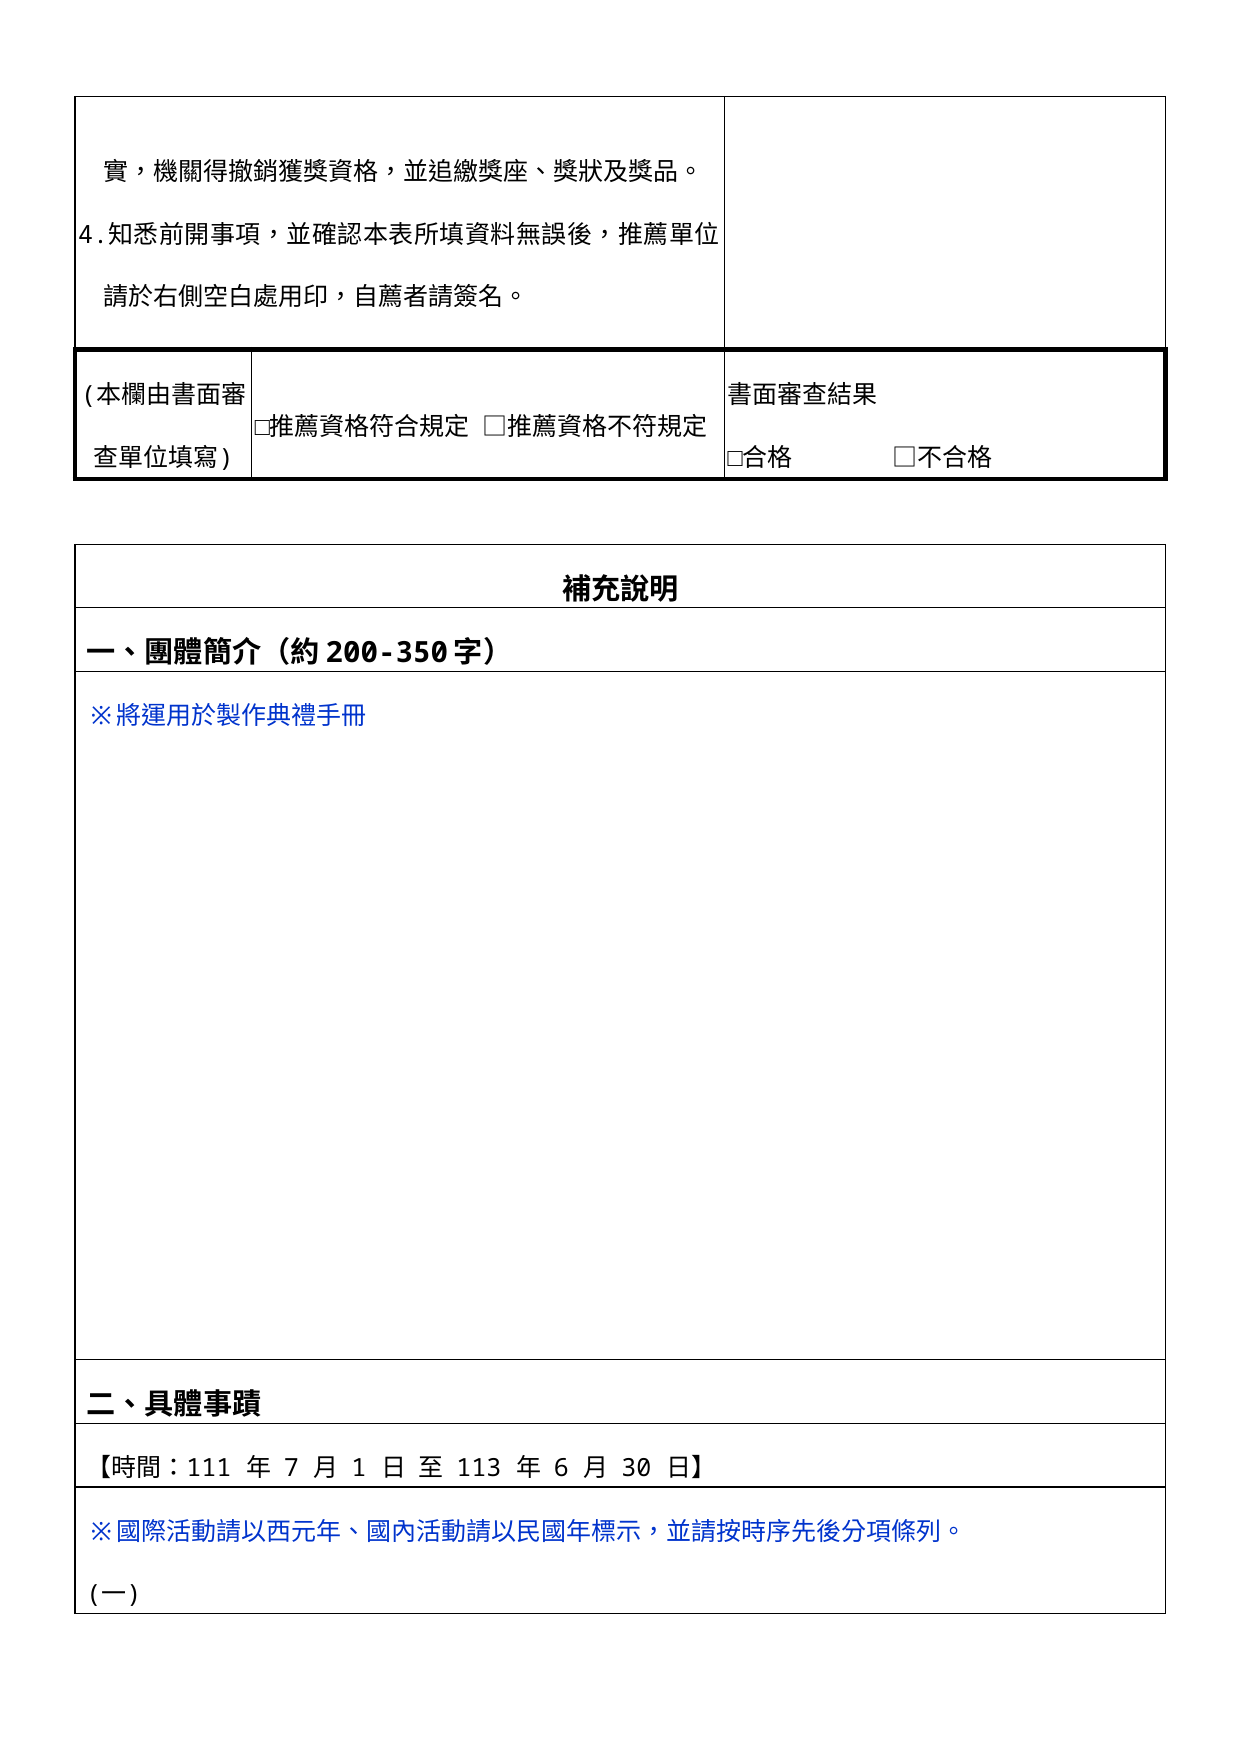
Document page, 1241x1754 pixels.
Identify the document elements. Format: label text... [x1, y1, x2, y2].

table_cell ※國際活動請以西元年、國內活動請以民國年標示，並請按時序先後分項條列。 [76, 1488, 1165, 1612]
table_cell (本欄由書面審查單位填寫) [77, 352, 251, 476]
table_cell [725, 97, 1165, 347]
table_cell 實，機關得撤銷獲獎資格，並追繳獎座、獎狀及獎品。 知悉前開事項，並確認本表所填資料無誤後，推薦單位請於右側空白處用印，自薦者請簽名。 [76, 97, 724, 347]
table_header 補充說明 [76, 545, 1165, 607]
table_cell ※將運用於製作典禮手冊 [76, 672, 1165, 1359]
table_cell □推薦資格符合規定 □推薦資格不符規定 [252, 352, 724, 476]
table_cell 一、團體簡介（約200-350字） [76, 608, 1165, 671]
table_cell 【時間：111 年 7 月 1 日 至 113 年 6 月 30 日】 [76, 1424, 1165, 1486]
table_cell 二、具體事蹟 [76, 1360, 1165, 1423]
table_cell 書面審查結果 □合格 □不合格 [725, 352, 1163, 476]
